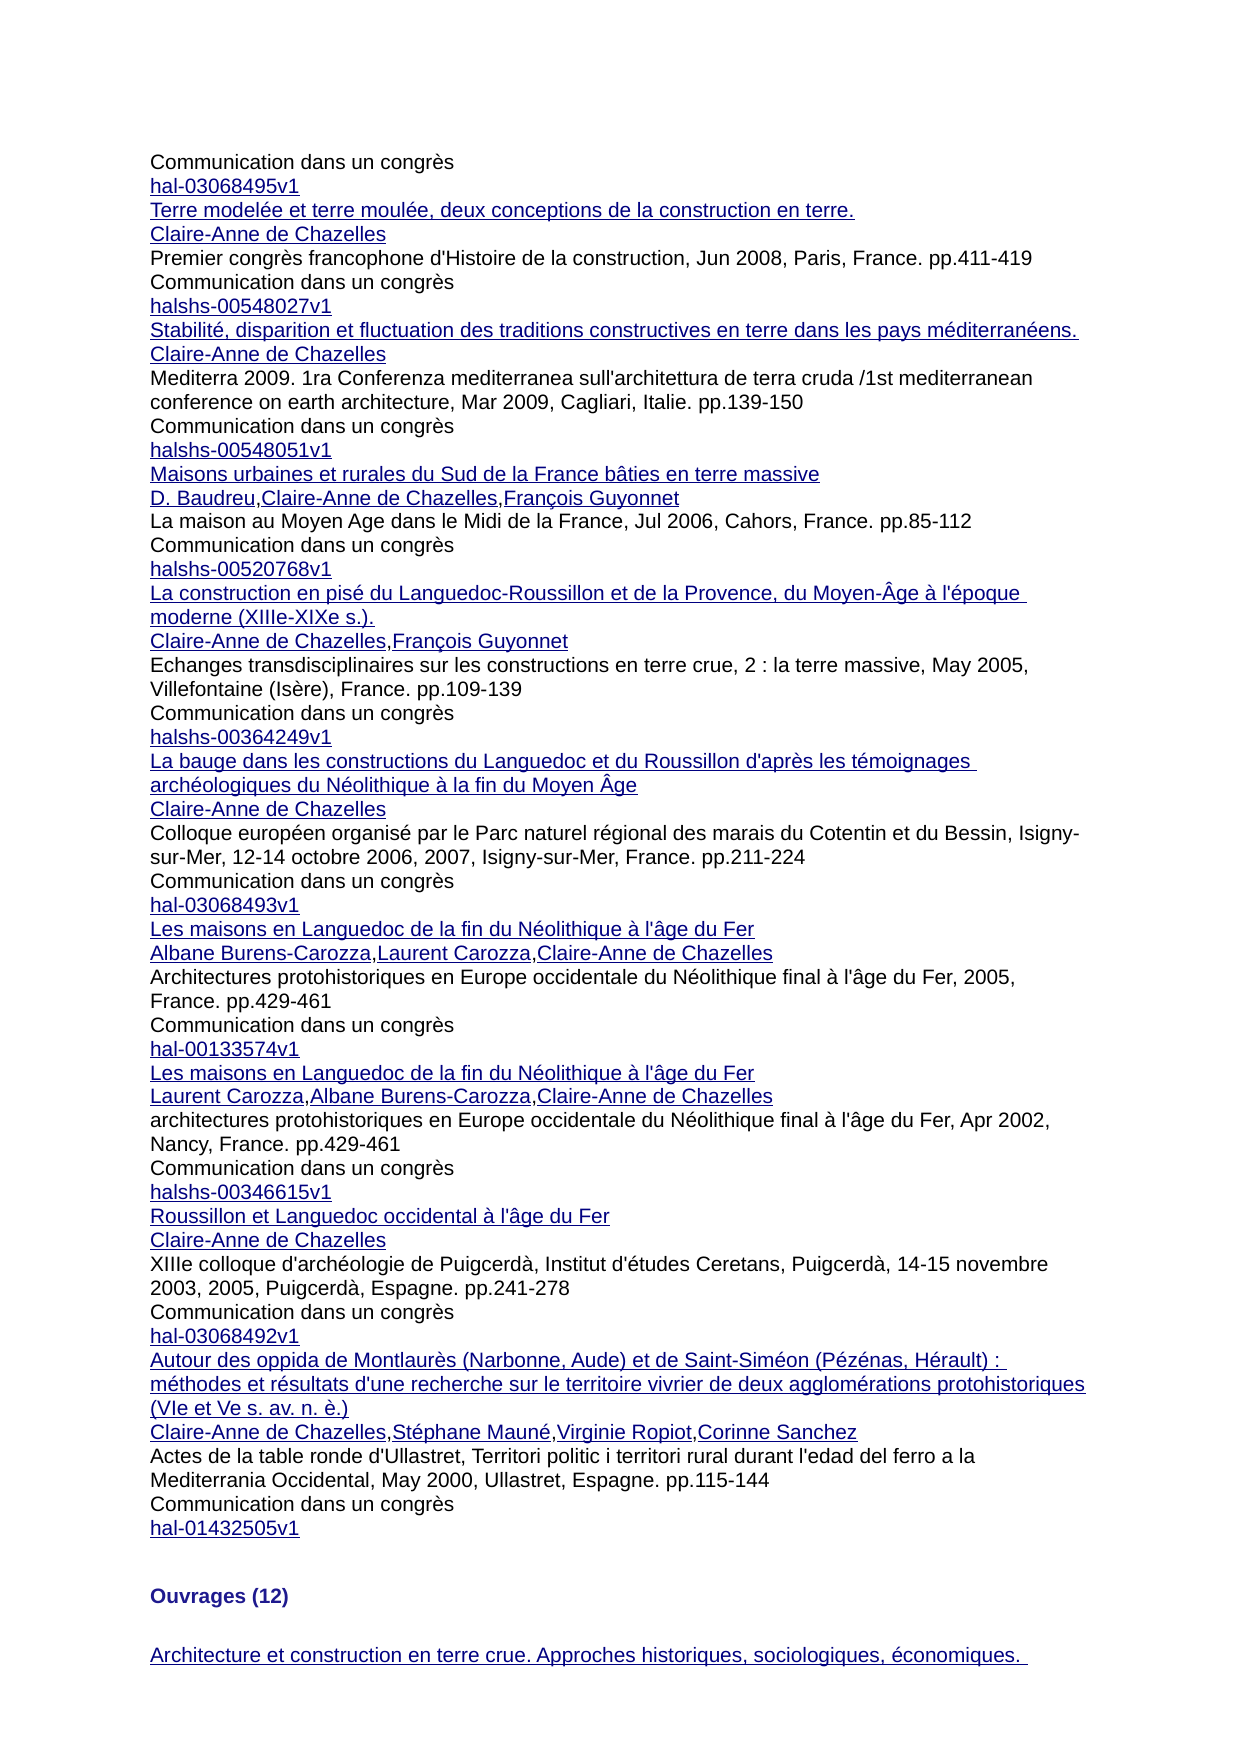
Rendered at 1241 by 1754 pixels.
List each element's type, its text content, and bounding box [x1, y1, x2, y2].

table_cell Les maisons en Languedoc de la fin du Néolithique à l'âge du Fer Laurent Carozza,Albane Burens-Carozza,Claire-Anne de Chazelles architectures protohistoriques en Europe occidentale du Néolithique final à l'âge du Fer, Apr 2002, Nancy, France. pp.429-461 Communication dans un congrès halshs-00346615v1 [150, 1060, 1090, 1204]
table_cell Maisons urbaines et rurales du Sud de la France bâties en terre massive D. Baudreu,Claire-Anne de Chazelles,François Guyonnet La maison au Moyen Age dans le Midi de la France, Jul 2006, Cahors, France. pp.85-112 Communication dans un congrès halshs-00520768v1 [150, 461, 1090, 581]
table_header Architecture et construction en terre crue. Approches historiques, sociologiques, économiques. [150, 1643, 1090, 1667]
table_cell Autour des oppida de Montlaurès (Narbonne, Aude) et de Saint-Siméon (Pézénas, Hérault) : méthodes et résultats d'une recherche sur le territoire vivrier de deux agglomérations protohistoriques (VIe et Ve s. av. n. è.) Claire-Anne de Chazelles,Stéphane Mauné,Virginie Ropiot,Corinne Sanchez Actes de la table ronde d'Ullastret, Territori politic i territori rural durant l'edad del ferro a la Mediterrania Occidental, May 2000, Ullastret, Espagne. pp.115-144 Communication dans un congrès hal-01432505v1 [150, 1348, 1090, 1539]
table_cell Roussillon et Languedoc occidental à l'âge du Fer Claire-Anne de Chazelles XIIIe colloque d'archéologie de Puigcerdà, Institut d'études Ceretans, Puigcerdà, 14-15 novembre 2003, 2005, Puigcerdà, Espagne. pp.241-278 Communication dans un congrès hal-03068492v1 [150, 1204, 1090, 1348]
table_cell Stabilité, disparition et fluctuation des traditions constructives en terre dans les pays méditerranéens. Claire-Anne de Chazelles Mediterra 2009. 1ra Conferenza mediterranea sull'architettura de terra cruda /1st mediterranean conference on earth architecture, Mar 2009, Cagliari, Italie. pp.139-150 Communication dans un congrès halshs-00548051v1 [150, 318, 1090, 461]
table_cell Terre modelée et terre moulée, deux conceptions de la construction en terre. Claire-Anne de Chazelles Premier congrès francophone d'Histoire de la construction, Jun 2008, Paris, France. pp.411-419 Communication dans un congrès halshs-00548027v1 [150, 198, 1090, 318]
table_cell Les maisons en Languedoc de la fin du Néolithique à l'âge du Fer Albane Burens-Carozza,Laurent Carozza,Claire-Anne de Chazelles Architectures protohistoriques en Europe occidentale du Néolithique final à l'âge du Fer, 2005, France. pp.429-461 Communication dans un congrès hal-00133574v1 [150, 917, 1090, 1060]
table_cell Communication dans un congrès hal-03068495v1 [150, 150, 1090, 198]
subtitle Ouvrages (12) [150, 1584, 1090, 1608]
table_cell La bauge dans les constructions du Languedoc et du Roussillon d'après les témoignages archéologiques du Néolithique à la fin du Moyen Âge Claire-Anne de Chazelles Colloque européen organisé par le Parc naturel régional des marais du Cotentin et du Bessin, Isigny-sur-Mer, 12-14 octobre 2006, 2007, Isigny-sur-Mer, France. pp.211-224 Communication dans un congrès hal-03068493v1 [150, 749, 1090, 917]
table_cell La construction en pisé du Languedoc-Roussillon et de la Provence, du Moyen-Âge à l'époque moderne (XIIIe-XIXe s.). Claire-Anne de Chazelles,François Guyonnet Echanges transdisciplinaires sur les constructions en terre crue, 2 : la terre massive, May 2005, Villefontaine (Isère), France. pp.109-139 Communication dans un congrès halshs-00364249v1 [150, 581, 1090, 749]
